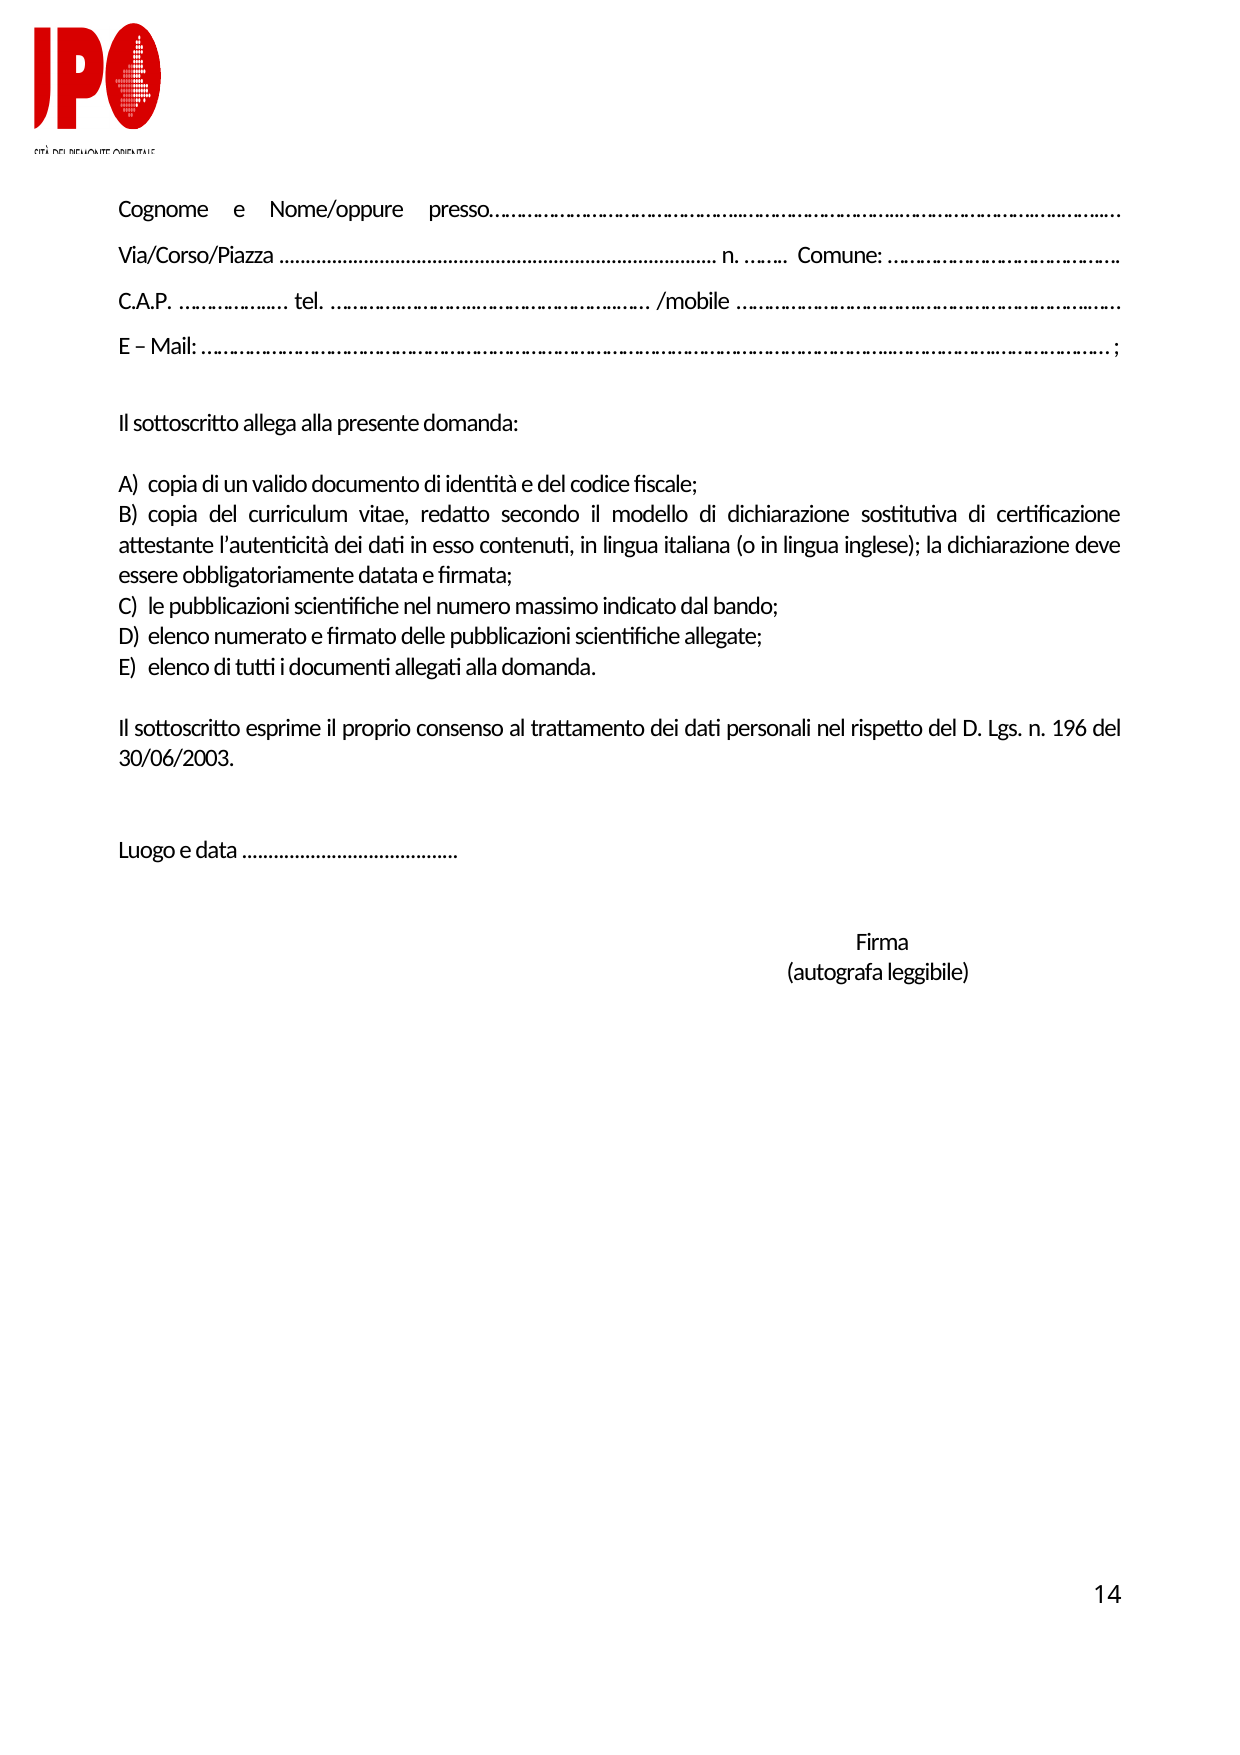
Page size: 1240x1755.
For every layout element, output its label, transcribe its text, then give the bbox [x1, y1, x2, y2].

text Il sottoscritto esprime il proprio consenso al trattamento dei dati personali nel rispetto del D. Lgs. n. 196 del 30/06/2003. [118, 712, 1121, 773]
list le pubblicazioni scientifiche nel numero massimo indicato dal bando; [118, 590, 1121, 620]
list elenco numerato e firmato delle pubblicazioni scientifiche allegate; [118, 620, 1121, 651]
list copia del curriculum vitae, redatto secondo il modello di dichiarazione sostitutiva di certificazione attestante l’autenticità dei dati in esso contenuti, in lingua italiana (o in lingua inglese); la dichiarazione deve essere obbligatoriamente datata e firmata; [118, 498, 1121, 590]
list elenco di tutti i documenti allegati alla domanda. [118, 651, 1121, 681]
text Il sottoscritto allega alla presente domanda: [118, 407, 1121, 437]
text (autografa leggibile) [782, 956, 1121, 987]
text Luogo e data ......................................... [118, 834, 1121, 864]
text Cognome e Nome/oppure presso………………………………………..………………………..…………………….…..……..… Via/Corso/Piazza ................................................................................... n. …….. Comune: ……………………………………. C.A.P. ……………..… tel. ………….…………..……………………..…… /mobile …………………………….………………………….…… E – Mail: ………………………………………………………………………………………………………………..……………….………………… ; [118, 193, 1121, 361]
list copia di un valido documento di identità e del codice fiscale; [118, 468, 1121, 498]
text Firma [782, 926, 1121, 956]
